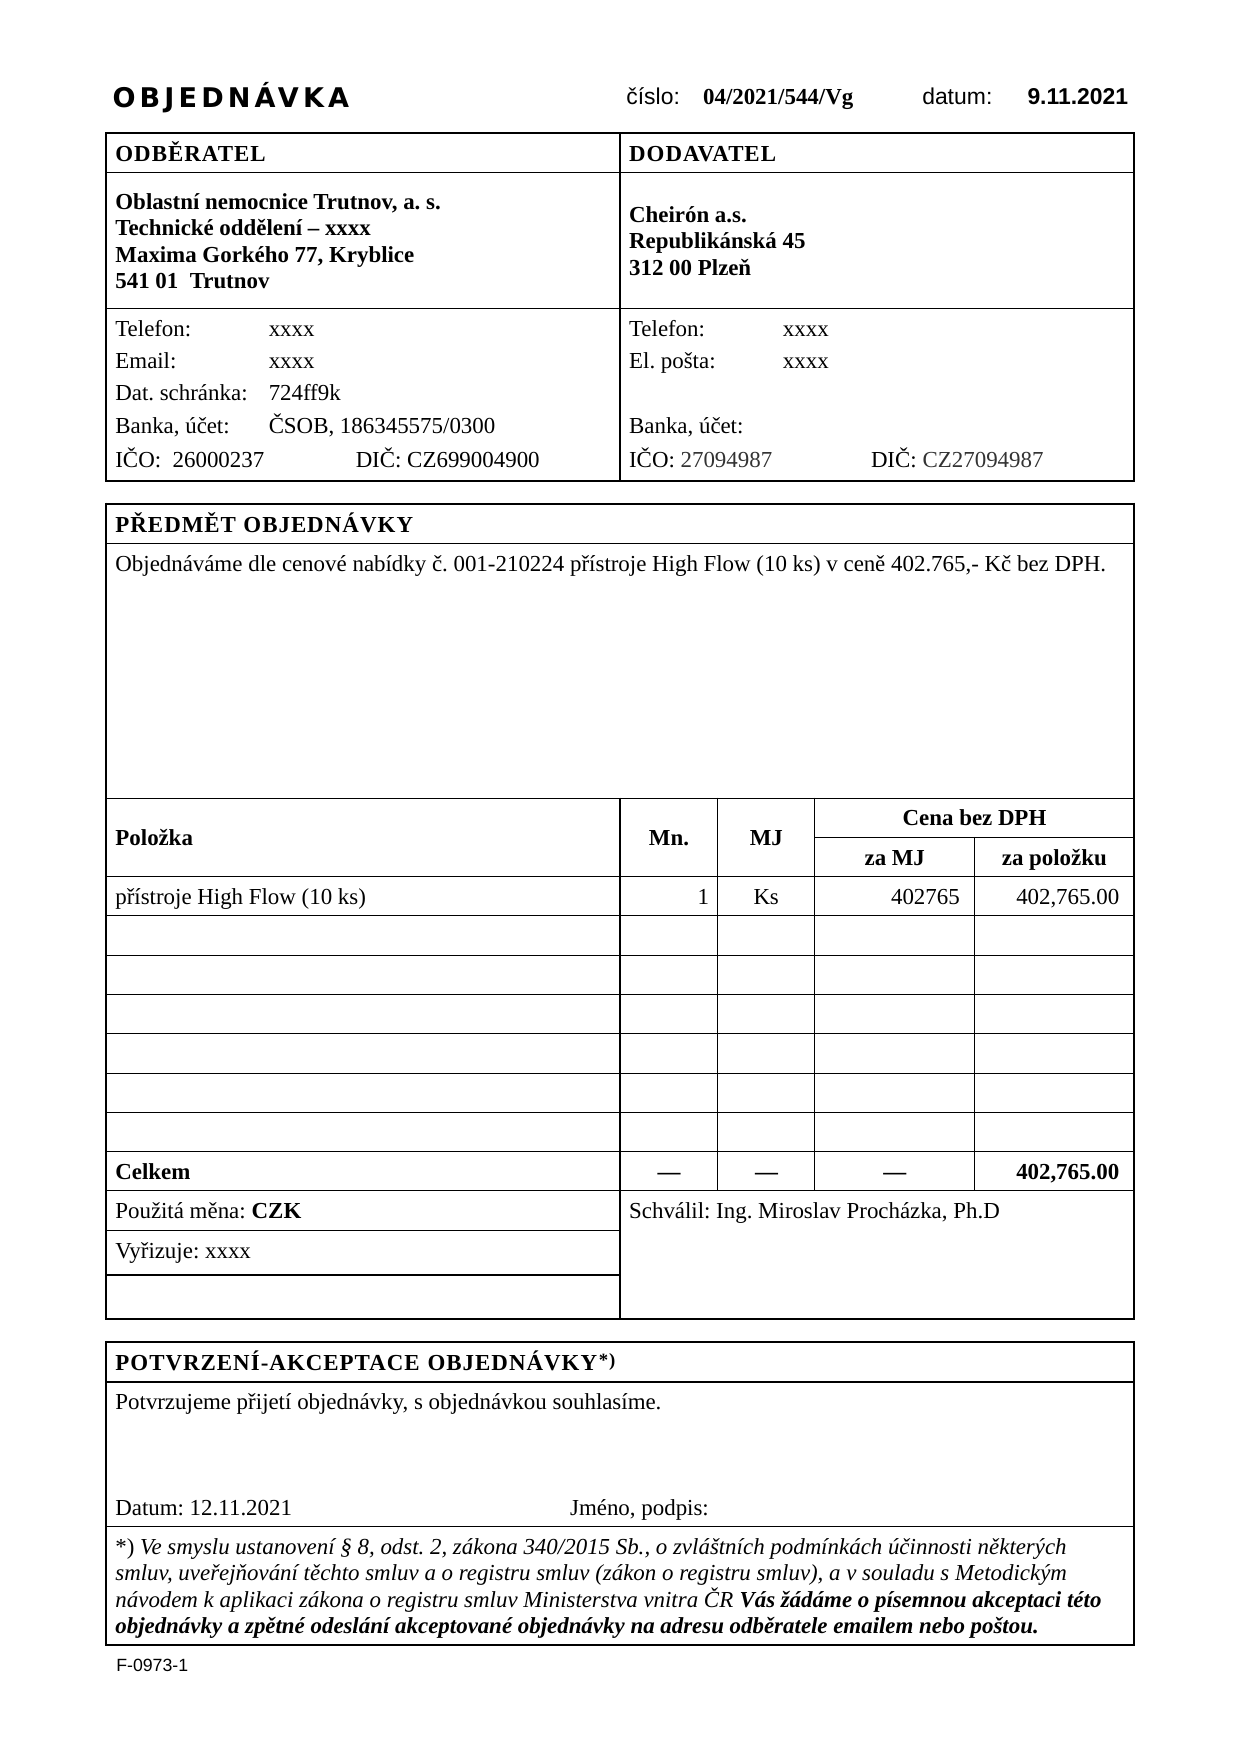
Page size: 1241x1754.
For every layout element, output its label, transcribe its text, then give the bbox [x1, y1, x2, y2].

text F‑0973-1 [106, 1655, 1134, 1676]
table_cell Datum: 12.11.2021 [107, 1488, 431, 1526]
table_cell Dat. schránka: [107, 377, 260, 409]
table_cell Oblastní nemocnice Trutnov, a. s. Technické oddělení – xxxx Maxima Gorkého 77, Kryblice 541 01 Trutnov [107, 173, 619, 308]
table_cell [107, 956, 619, 994]
table_cell ,00 [975, 1034, 1133, 1072]
table_cell Schválil: Ing. Miroslav Procházka, Ph.D [621, 1191, 1133, 1318]
table_cell [107, 1113, 619, 1151]
table_cell [107, 916, 619, 954]
table_cell [815, 1074, 974, 1112]
table_cell IČO: 26000237 DIČ: CZ699004900 [107, 441, 619, 480]
table_cell IČO: 27094987 [621, 441, 862, 480]
table_cell 402 765,00 [975, 877, 1133, 915]
table_cell ,00 [975, 995, 1133, 1033]
table_cell — [815, 1152, 974, 1190]
table_cell [718, 956, 814, 994]
table_cell Ks [718, 877, 814, 915]
table_cell Banka, účet: [621, 409, 774, 441]
table_cell Celkem [107, 1152, 619, 1190]
table_cell [107, 995, 619, 1033]
table_cell Jméno, podpis: [431, 1488, 717, 1526]
table_cell ,00 [975, 1113, 1133, 1151]
table_cell [815, 1034, 974, 1072]
table_header Předmět objednávky [107, 505, 1133, 543]
table_cell Cheirón a.s. Republikánská 45 312 00 Plzeň [621, 173, 1133, 308]
table_cell [815, 916, 974, 954]
table_cell *) Ve smyslu ustanovení § 8, odst. 2, zákona 340/2015 Sb., o zvláštních podmínkách účinnosti některých smluv, uveřejňování těchto smluv a o registru smluv (zákon o registru smluv), a v souladu s Metodickým návodem k aplikaci zákona o registru smluv Ministerstva vnitra ČR Vás žádáme o písemnou akceptaci této objednávky a zpětné odeslání akceptované objednávky na adresu odběratele emailem nebo poštou. [107, 1527, 1133, 1644]
table_cell 1 [621, 877, 717, 915]
table_cell Telefon: [107, 309, 260, 344]
table_cell [718, 1074, 814, 1112]
table_cell Cena bez DPH [815, 799, 1133, 837]
table_cell Potvrzujeme přijetí objednávky, s objednávkou souhlasíme. [107, 1383, 717, 1488]
table_cell [621, 956, 717, 994]
table_cell Email: [107, 344, 260, 377]
table_header Potvrzení-akceptace objednávky*) [107, 1343, 1133, 1381]
table_cell 402 765,00 [975, 1152, 1133, 1190]
table_cell El. pošta: [621, 344, 774, 377]
table_cell [621, 916, 717, 954]
table_cell xxxx [260, 309, 619, 344]
table_cell MJ [718, 799, 814, 876]
table_cell [718, 1383, 1133, 1488]
table_cell [621, 1034, 717, 1072]
table_cell — [621, 1152, 717, 1190]
table_header Odběratel [107, 134, 619, 172]
table_cell 402765 [815, 877, 974, 915]
table_cell [718, 1488, 1133, 1526]
table_cell ,00 [975, 1074, 1133, 1112]
table_cell [621, 995, 717, 1033]
table_cell [107, 1276, 619, 1318]
table_cell Použitá měna: CZK [107, 1191, 619, 1229]
table_header datum: [898, 83, 998, 114]
table_cell xxxx [774, 309, 1133, 344]
table_cell xxxx [774, 344, 1133, 377]
table_cell DIČ: CZ27094987 [862, 441, 1133, 480]
table_cell přístroje High Flow (10 ks) [107, 877, 619, 915]
table_cell Mn. [621, 799, 717, 876]
table_header 04/2021/544/Vg [697, 83, 898, 114]
table_cell Položka [107, 799, 619, 876]
table_cell [107, 1074, 619, 1112]
table_cell Vyřizuje: xxxx [107, 1231, 619, 1274]
table_cell [815, 956, 974, 994]
table_cell [107, 1034, 619, 1072]
table_cell [774, 377, 1133, 409]
table_cell Telefon: [621, 309, 774, 344]
table_cell xxxx [260, 344, 619, 377]
table_cell [621, 377, 774, 409]
table_cell [718, 1113, 814, 1151]
table_cell [718, 916, 814, 954]
table_cell ,00 [975, 956, 1133, 994]
table_cell 724ff9k [260, 377, 619, 409]
table_header OBJEDNÁVKA [106, 83, 620, 114]
table_cell za MJ [815, 838, 974, 876]
table_header Dodavatel [621, 134, 1133, 172]
table_cell [774, 409, 1133, 441]
table_cell za položku [975, 838, 1133, 876]
table_cell [621, 1113, 717, 1151]
table_cell [718, 995, 814, 1033]
table_cell [815, 995, 974, 1033]
table_cell [718, 1034, 814, 1072]
table_cell ČSOB, 186345575/0300 [260, 409, 619, 441]
table_cell — [718, 1152, 814, 1190]
table_cell ,00 [975, 916, 1133, 954]
table_cell [815, 1113, 974, 1151]
table_cell [621, 1074, 717, 1112]
table_header číslo: [620, 83, 697, 114]
table_cell Objednáváme dle cenové nabídky č. 001-210224 přístroje High Flow (10 ks) v ceně 402.765,- Kč bez DPH. [107, 544, 1133, 797]
table_header 9.11.2021 [998, 83, 1134, 114]
table_cell Banka, účet: [107, 409, 260, 441]
